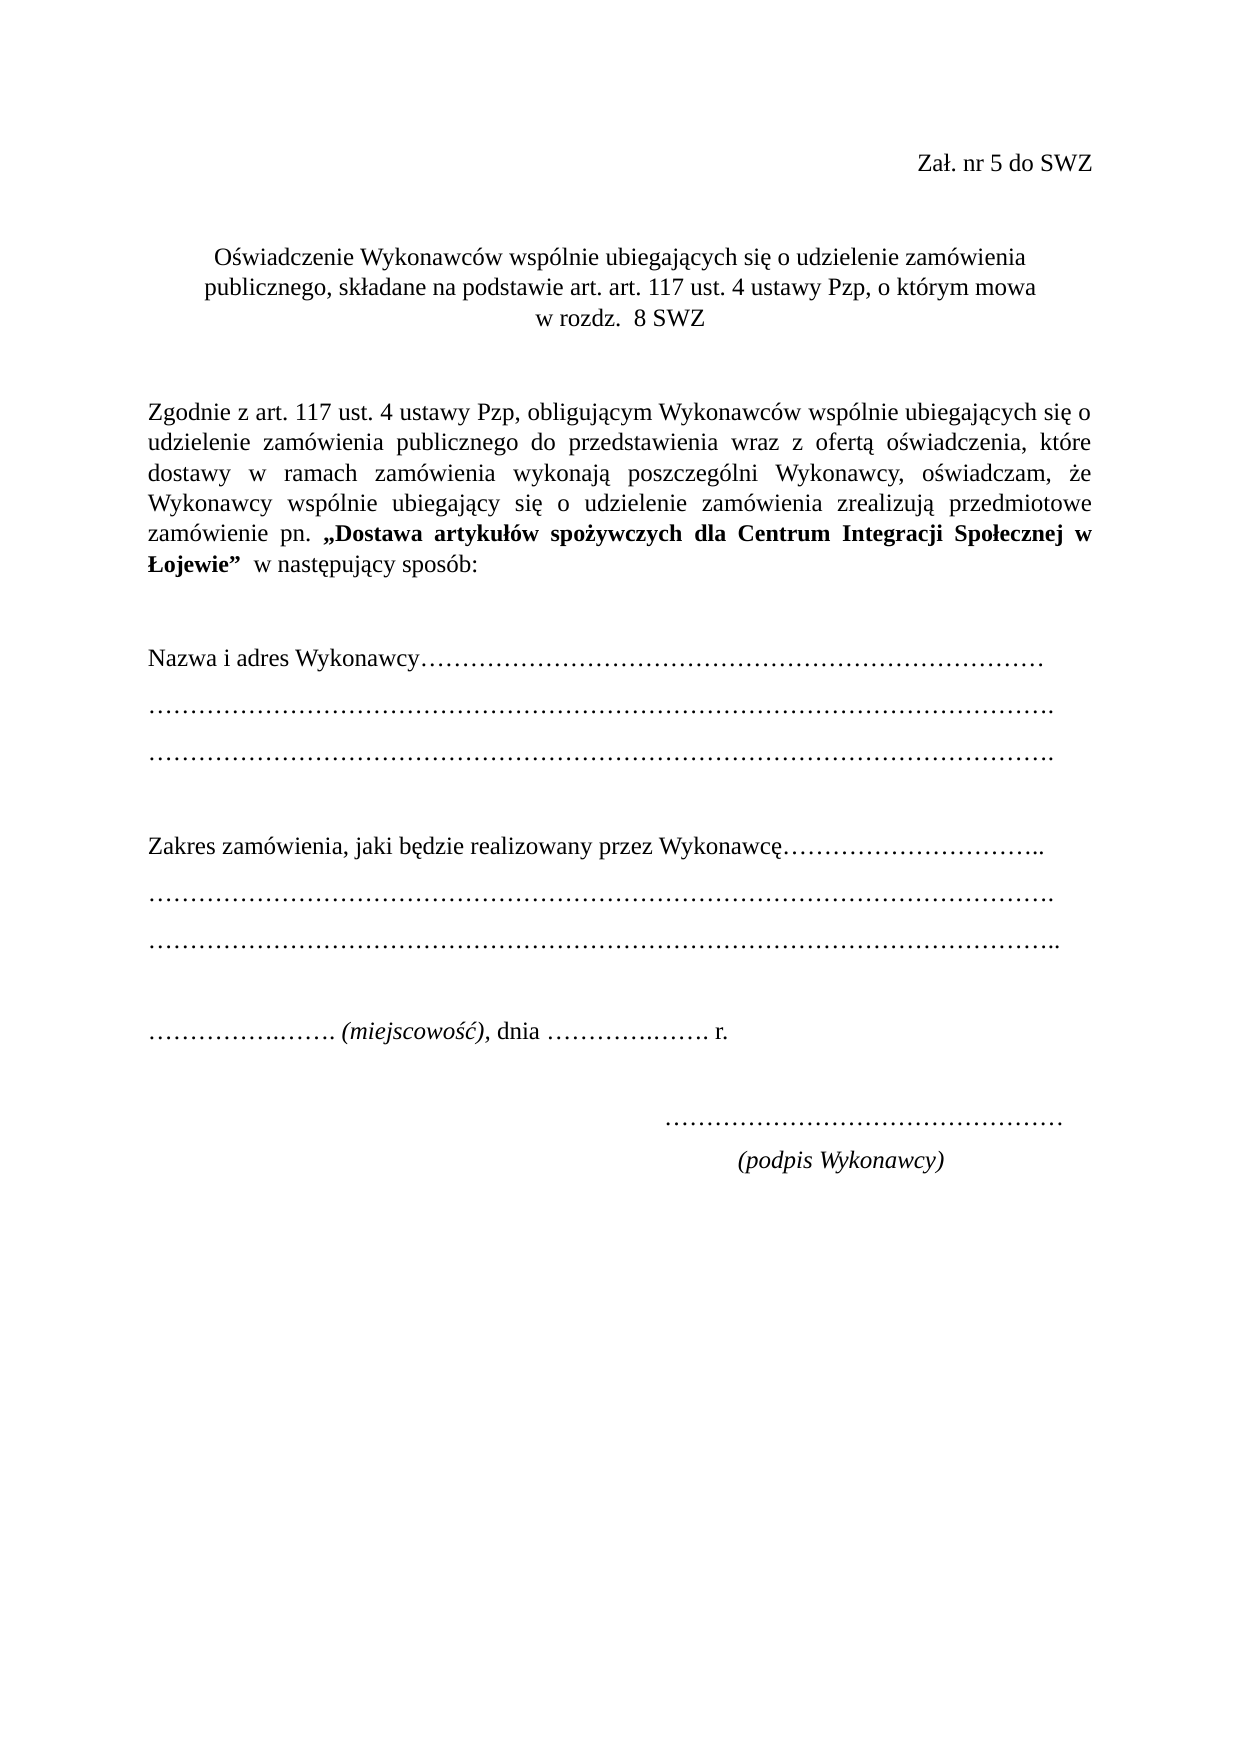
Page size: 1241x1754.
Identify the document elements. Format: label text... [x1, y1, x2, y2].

text Nazwa i adres Wykonawcy………………………………………………………………… [148, 643, 1093, 672]
text ………………………………………………………………………………………………. [148, 737, 1093, 766]
text Oświadczenie Wykonawców wspólnie ubiegających się o udzielenie zamówienia publicznego, składane na podstawie art. art. 117 ust. 4 ustawy Pzp, o którym mowa w rozdz. 8 SWZ [148, 242, 1093, 331]
text ………………………………………………………………………………………………. [148, 878, 1093, 907]
text ……………………………………………………………………………………………….. [148, 926, 1093, 954]
text ………………………………………………………………………………………………. [148, 690, 1093, 719]
text …………….……. (miejscowość), dnia ………….……. r. [148, 1016, 1093, 1044]
text Zgodnie z art. 117 ust. 4 ustawy Pzp, obligującym Wykonawców wspólnie ubiegających się o udzielenie zamówienia publicznego do przedstawienia wraz z ofertą oświadczenia, które dostawy w ramach zamówienia wykonają poszczególni Wykonawcy, oświadczam, że Wykonawcy wspólnie ubiegający się o udzielenie zamówienia zrealizują przedmiotowe zamówienie pn. „Dostawa artykułów spożywczych dla Centrum Integracji Społecznej w Łojewie” w następujący sposób: [148, 397, 1093, 578]
text (podpis Wykonawcy) [664, 1145, 1093, 1174]
text Zakres zamówienia, jaki będzie realizowany przez Wykonawcę………………………….. [148, 831, 1093, 860]
text Zał. nr 5 do SWZ [148, 148, 1093, 176]
text ………………………………………… [148, 1102, 1093, 1131]
